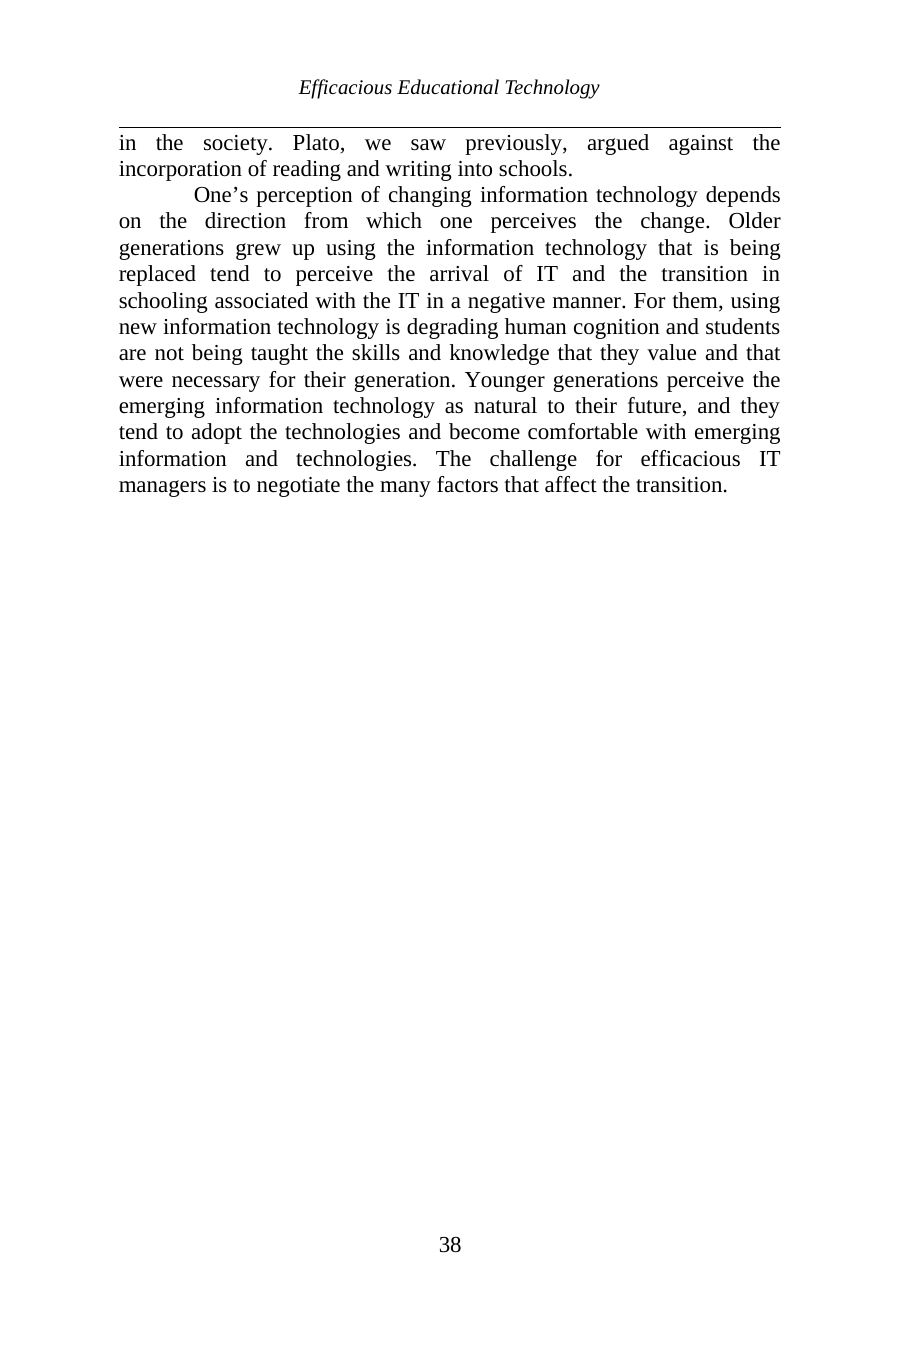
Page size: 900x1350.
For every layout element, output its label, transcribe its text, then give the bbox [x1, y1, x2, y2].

text in the society. Plato, we saw previously, argued against the incorporation of reading and writing into schools. [118, 128, 781, 181]
text One’s perception of changing information technology depends on the direction from which one perceives the change. Older generations grew up using the information technology that is being replaced tend to perceive the arrival of IT and the transition in schooling associated with the IT in a negative manner. For them, using new information technology is degrading human cognition and students are not being taught the skills and knowledge that they value and that were necessary for their generation. Younger generations perceive the emerging information technology as natural to their future, and they tend to adopt the technologies and become comfortable with emerging information and technologies. The challenge for efficacious IT managers is to negotiate the many factors that affect the transition. [118, 181, 781, 497]
